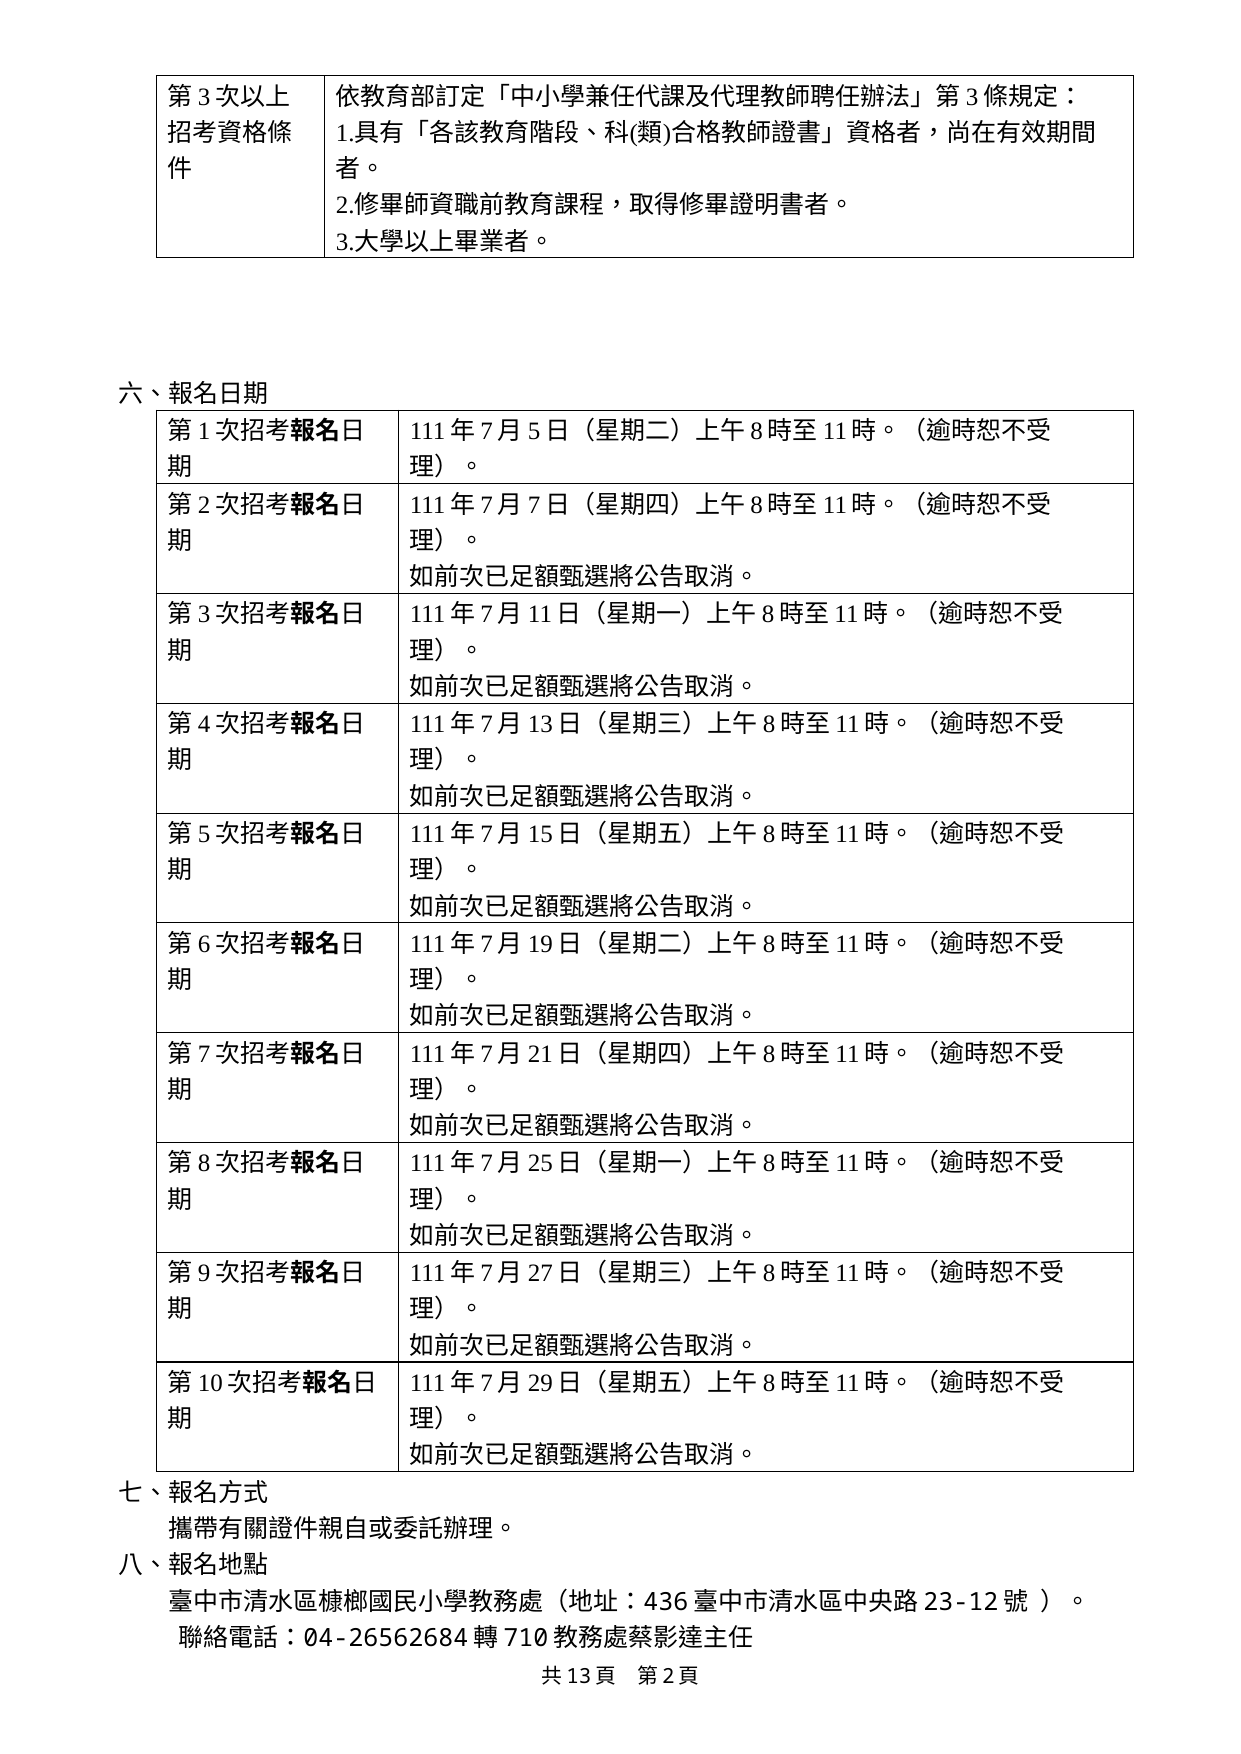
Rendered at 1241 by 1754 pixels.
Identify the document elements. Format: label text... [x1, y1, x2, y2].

table_cell 111年7月21日（星期四）上午8時至11時。（逾時恕不受理）。 如前次已足額甄選將公告取消。 [399, 1033, 1133, 1142]
table_cell 111年7月19日（星期二）上午8時至11時。（逾時恕不受理）。 如前次已足額甄選將公告取消。 [399, 923, 1133, 1032]
table_cell 111年7月27日（星期三）上午8時至11時。（逾時恕不受理）。 如前次已足額甄選將公告取消。 [399, 1253, 1133, 1361]
table_cell 111年7月11日（星期一）上午8時至11時。（逾時恕不受理）。 如前次已足額甄選將公告取消。 [399, 594, 1133, 703]
table_cell 111年7月29日（星期五）上午8時至11時。（逾時恕不受理）。 如前次已足額甄選將公告取消。 [399, 1363, 1133, 1471]
table_cell 第3次以上招考資格條件 [157, 76, 324, 257]
table_cell 111年7月13日（星期三）上午8時至11時。（逾時恕不受理）。 如前次已足額甄選將公告取消。 [399, 704, 1133, 812]
table_cell 第6次招考報名日期 [157, 923, 398, 1032]
table_cell 111年7月15日（星期五）上午8時至11時。（逾時恕不受理）。 如前次已足額甄選將公告取消。 [399, 814, 1133, 922]
table_cell 第2次招考報名日期 [157, 484, 398, 593]
text 聯絡電話：04-26562684轉710教務處蔡影達主任 [118, 1617, 1122, 1653]
table_cell 第9次招考報名日期 [157, 1253, 398, 1361]
table_cell 第7次招考報名日期 [157, 1033, 398, 1142]
table_cell 依教育部訂定「中小學兼任代課及代理教師聘任辦法」第3條規定： 1.具有「各該教育階段、科(類)合格教師證書」資格者，尚在有效期間 者。 2.修畢師資職前教育課程，取得修畢證明書者。 3.大學以上畢業者。 [325, 76, 1133, 257]
table_cell 111年7月7日（星期四）上午8時至11時。（逾時恕不受理）。 如前次已足額甄選將公告取消。 [399, 484, 1133, 593]
table_cell 111年7月25日（星期一）上午8時至11時。（逾時恕不受理）。 如前次已足額甄選將公告取消。 [399, 1143, 1133, 1252]
table_cell 第3次招考報名日期 [157, 594, 398, 703]
text 六、報名日期 [118, 373, 1122, 409]
text 七、報名方式 攜帶有關證件親自或委託辦理。 [118, 1472, 1122, 1545]
table_cell 第5次招考報名日期 [157, 814, 398, 922]
table_header 111年7月5日（星期二）上午8時至11時。（逾時恕不受理）。 [399, 411, 1133, 483]
table_header 第1次招考報名日期 [157, 411, 398, 483]
table_cell 第8次招考報名日期 [157, 1143, 398, 1252]
table_cell 第10次招考報名日期 [157, 1363, 398, 1471]
text 八、報名地點 臺中市清水區槺榔國民小學教務處（地址：436臺中市清水區中央路23-12號 ）。 [118, 1545, 1122, 1617]
table_cell 第4次招考報名日期 [157, 704, 398, 812]
